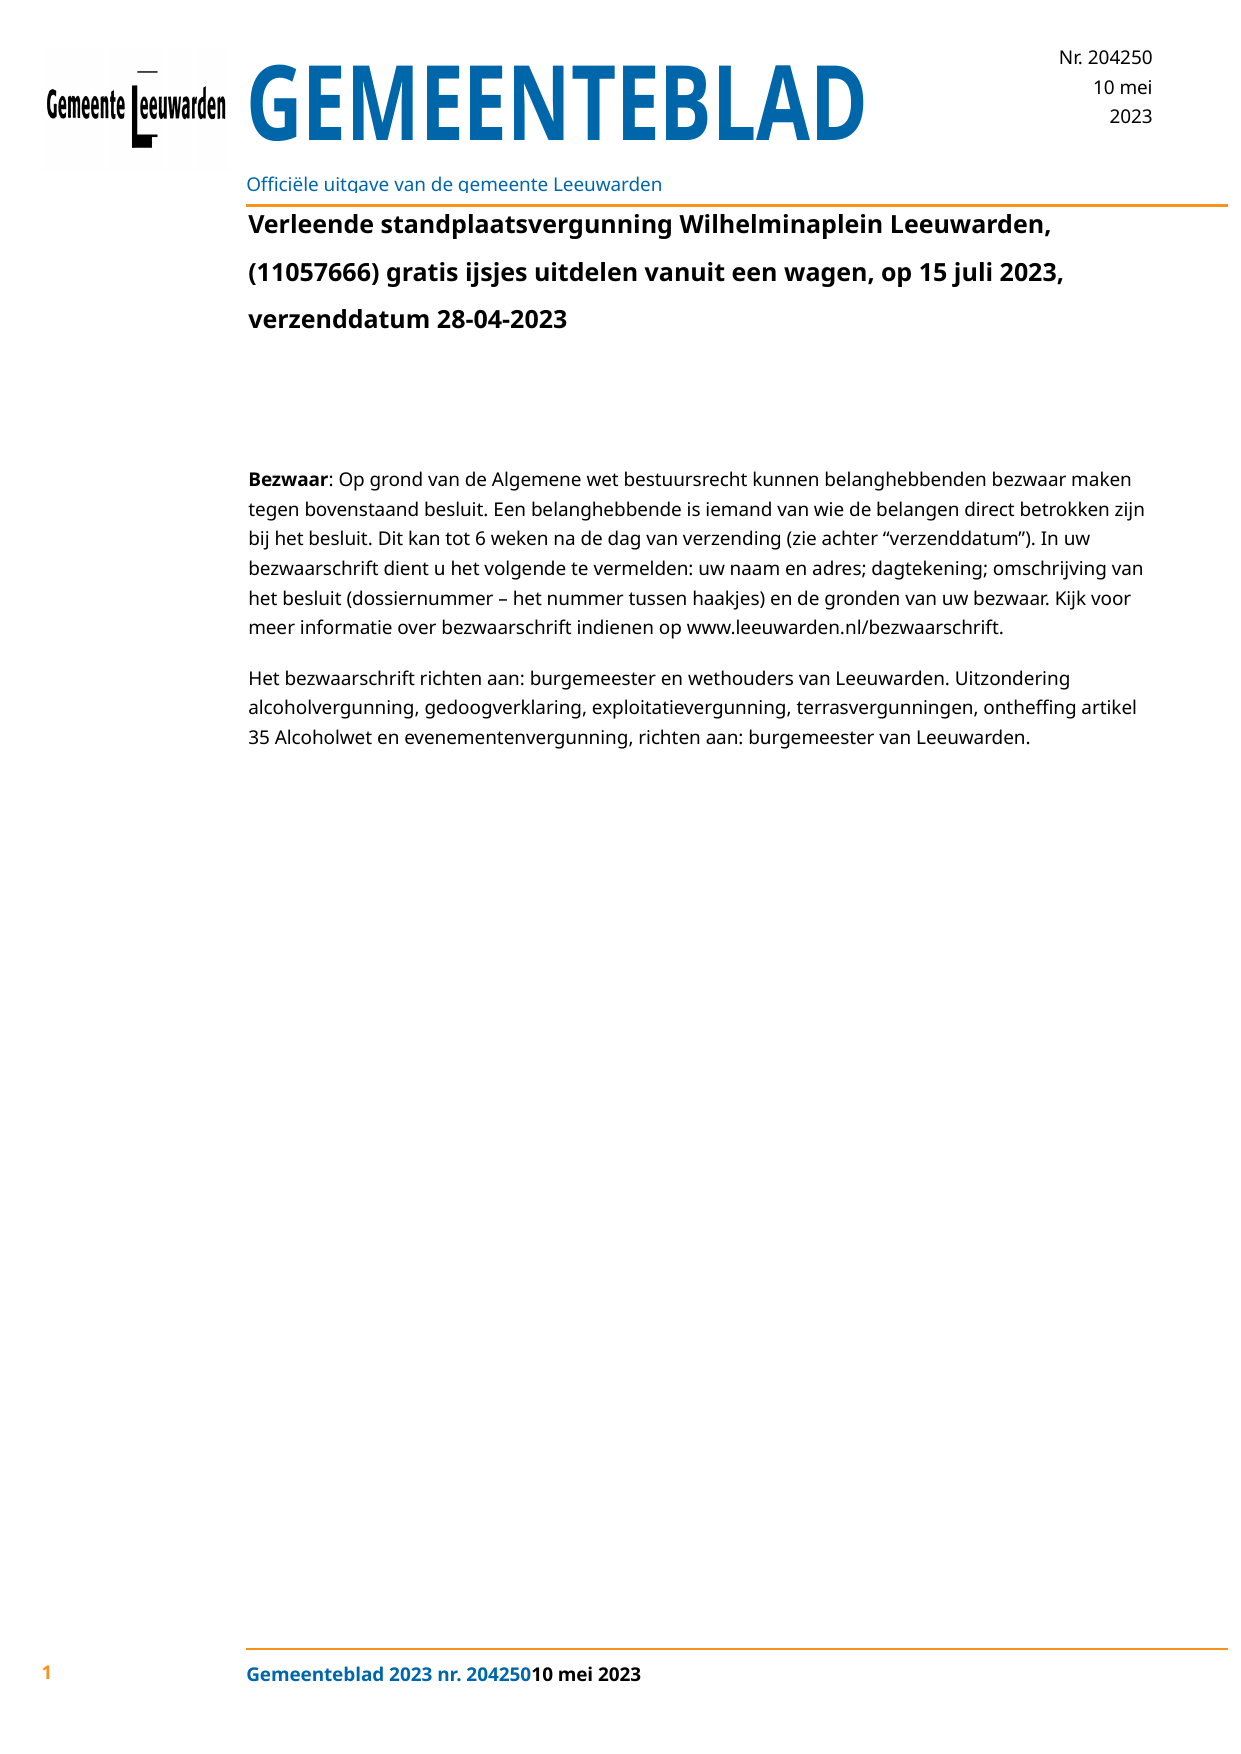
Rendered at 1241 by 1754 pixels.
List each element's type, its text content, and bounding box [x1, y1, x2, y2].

text Verleende standplaatsvergunning Wilhelminaplein Leeuwarden, (11057666) gratis ijsjes uitdelen vanuit een wagen, op 15 juli 2023, verzenddatum 28-04-2023 [248, 207, 1152, 336]
picture [41, 47, 231, 172]
text Bezwaar: Op grond van de Algemene wet bestuursrecht kunnen belanghebbenden bezwaar maken tegen bovenstaand besluit. Een belanghebbende is iemand van wie de belangen direct betrokken zijn bij het besluit. Dit kan tot 6 weken na de dag van verzending (zie achter “verzenddatum”). In uw bezwaarschrift dient u het volgende te vermelden: uw naam en adres; dagtekening; omschrijving van het besluit (dossiernummer – het nummer tussen haakjes) en de gronden van uw bezwaar. Kijk voor meer informatie over bezwaarschrift indienen op www.leeuwarden.nl/bezwaarschrift. [248, 466, 1152, 640]
text Het bezwaarschrift richten aan: burgemeester en wethouders van Leeuwarden. Uitzondering alcoholvergunning, gedoogverklaring, exploitatievergunning, terrasvergunningen, ontheffing artikel 35 Alcoholwet en evenementenvergunning, richten aan: burgemeester van Leeuwarden. [248, 665, 1152, 749]
